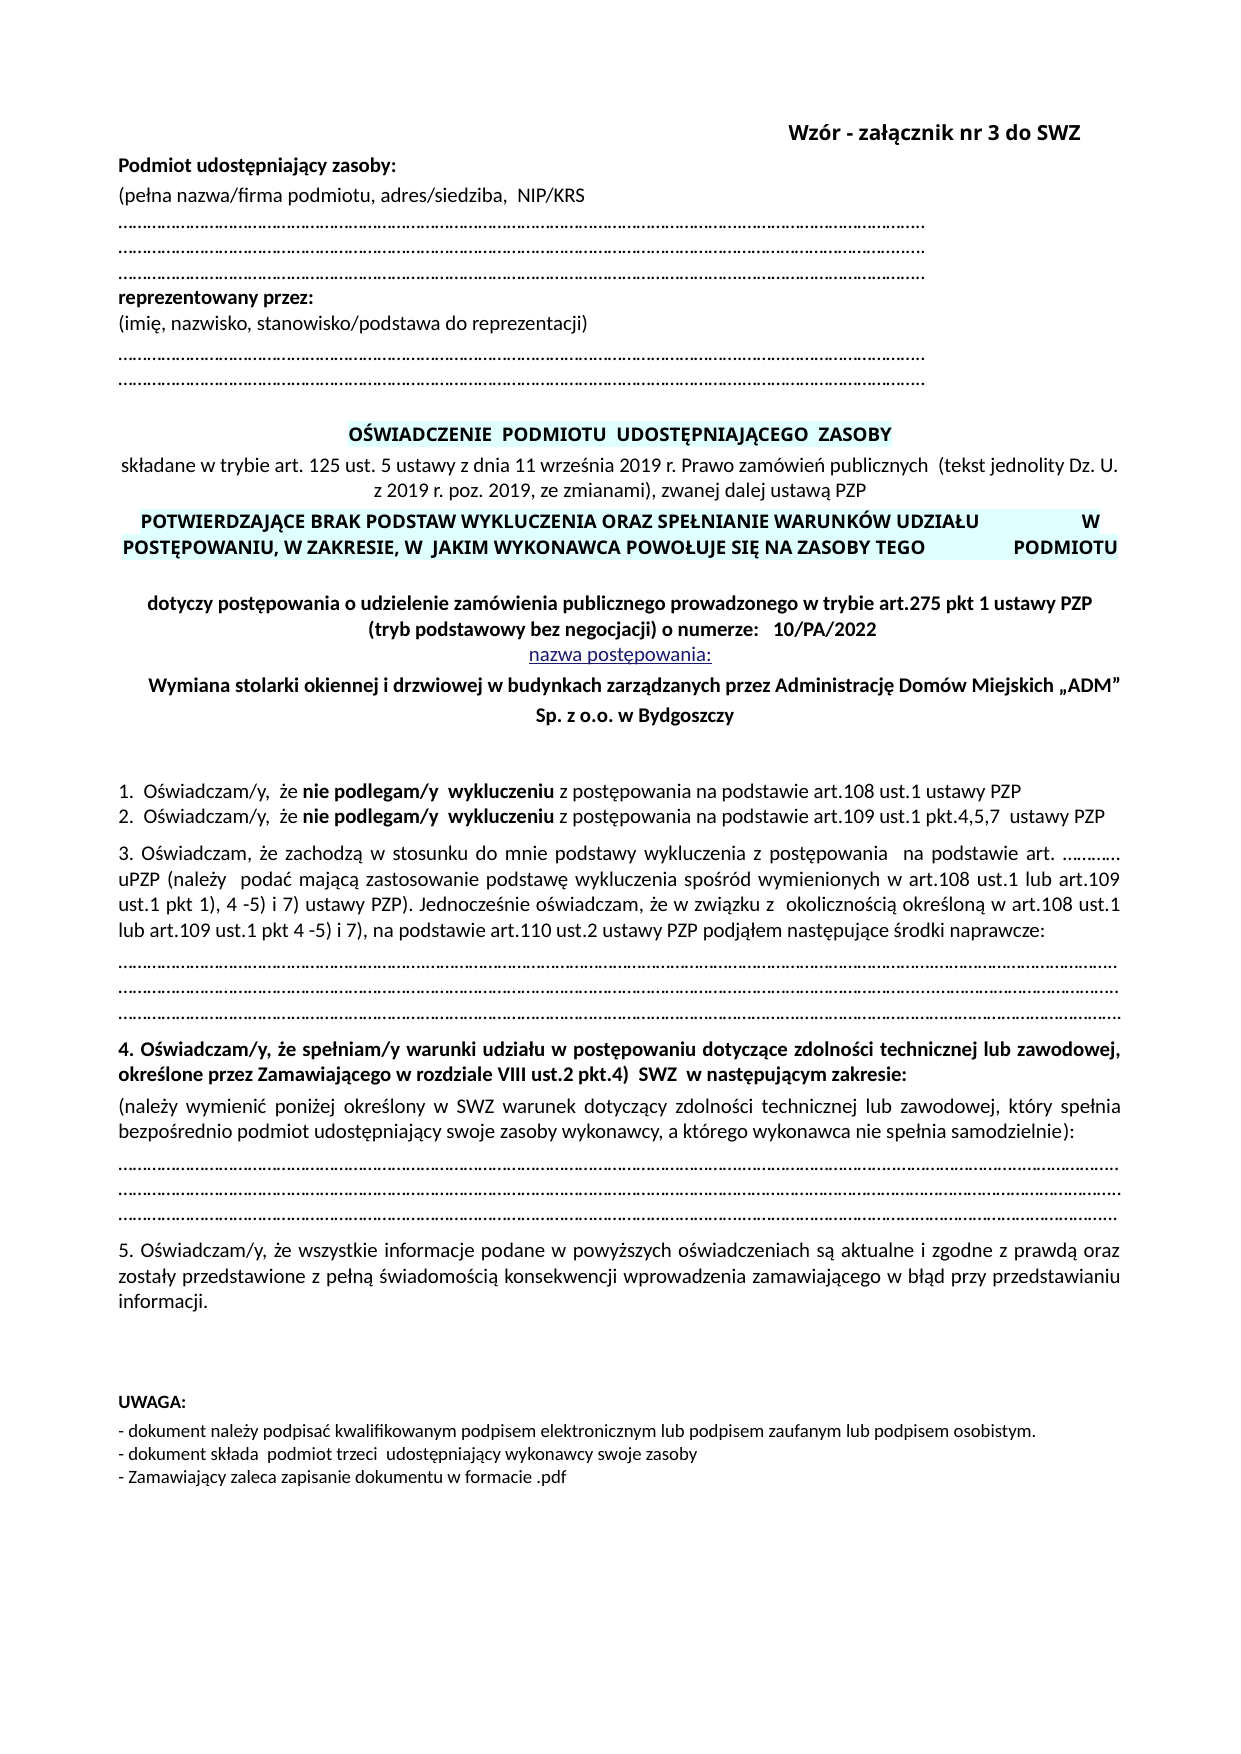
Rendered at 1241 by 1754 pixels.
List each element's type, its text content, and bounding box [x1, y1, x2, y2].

text Wzór - załącznik nr 3 do SWZ [118, 118, 1122, 147]
text - dokument należy podpisać kwalifikowanym podpisem elektronicznym lub podpisem zaufanym lub podpisem osobistym. [118, 1419, 1122, 1442]
text ………………………………………………………………………………………………………………….……………………………….. [118, 259, 1122, 284]
text ……………………………………………………….…………………………………………………………………………………………….……………………………….. [118, 948, 1122, 973]
text 2. Oświadczam/y, że nie podlegam/y wykluczeniu z postępowania na podstawie art.109 ust.1 pkt.4,5,7 ustawy PZP [118, 803, 1122, 829]
text - Zamawiający zaleca zapisanie dokumentu w formacie .pdf [118, 1465, 1122, 1488]
text 4. Oświadczam/y, że spełniam/y warunki udziału w postępowaniu dotyczące zdolności technicznej lub zawodowej, określone przez Zamawiającego w rozdziale VIII ust.2 pkt.4) SWZ w następującym zakresie: [118, 1036, 1122, 1087]
text (pełna nazwa/firma podmiotu, adres/siedziba, NIP/KRS [118, 183, 1122, 208]
text składane w trybie art. 125 ust. 5 ustawy z dnia 11 września 2019 r. Prawo zamówień publicznych (tekst jednolity Dz. U. z 2019 r. poz. 2019, ze zmianami), zwanej dalej ustawą PZP [118, 452, 1122, 503]
text POTWIERDZAJĄCE BRAK PODSTAW WYKLUCZENIA ORAZ SPEŁNIANIE WARUNKÓW UDZIAŁU W POSTĘPOWANIU, W ZAKRESIE, W JAKIM WYKONAWCA POWOŁUJE SIĘ NA ZASOBY TEGO PODMIOTU [118, 509, 1122, 560]
text OŚWIADCZENIE PODMIOTU UDOSTĘPNIAJĄCEGO ZASOBY [118, 421, 1122, 447]
text - dokument składa podmiot trzeci udostępniający wykonawcy swoje zasoby [118, 1442, 1122, 1465]
text nazwa postępowania: [118, 641, 1122, 667]
text UWAGA: [118, 1390, 1122, 1413]
text 1. Oświadczam/y, że nie podlegam/y wykluczeniu z postępowania na podstawie art.108 ust.1 ustawy PZP [118, 778, 1122, 803]
text ………………………………………………………………………………………………………………….………………………………....………………………………..…………………………………………………………………………………………………………………………….…………………………………………………………. [118, 973, 1122, 1024]
text ………………………………………………………………………………………………………………….………………………………..………………………………………………………………………………………………………………………………………………..…. [118, 208, 1122, 259]
text (tryb podstawowy bez negocjacji) o numerze: 10/PA/2022 [118, 616, 1122, 641]
text Podmiot udostępniający zasoby: [118, 152, 1122, 178]
text Wymiana stolarki okiennej i drzwiowej w budynkach zarządzanych przez Administrację Domów Miejskich „ADM” Sp. z o.o. w Bydgoszczy [148, 673, 1122, 727]
text (imię, nazwisko, stanowisko/podstawa do reprezentacji) [118, 310, 644, 335]
text ………………………………………………………………………………………………………………….…………………………..……………………..………………..………………………………………………………………………………………………………………………………………………………………………………………..………………………………………………………………………………………………………………….…………………………………………………………………... [118, 1150, 1122, 1226]
text 5. Oświadczam/y, że wszystkie informacje podane w powyższych oświadczeniach są aktualne i zgodne z prawdą oraz zostały przedstawione z pełną świadomością konsekwencji wprowadzenia zamawiającego w błąd przy przedstawianiu informacji. [118, 1238, 1122, 1314]
text ………………………………………………………………………………………………………………….……………………………….. [118, 366, 1122, 391]
text reprezentowany przez: [118, 284, 1122, 310]
text dotyczy postępowania o udzielenie zamówienia publicznego prowadzonego w trybie art.275 pkt 1 ustawy PZP [118, 590, 1122, 616]
text (należy wymienić poniżej określony w SWZ warunek dotyczący zdolności technicznej lub zawodowej, który spełnia bezpośrednio podmiot udostępniający swoje zasoby wykonawcy, a którego wykonawca nie spełnia samodzielnie): [118, 1093, 1122, 1144]
text ………………………………………………………………………………………………………………….……………………………….. [118, 340, 1122, 366]
text 3. Oświadczam, że zachodzą w stosunku do mnie podstawy wykluczenia z postępowania na podstawie art. ………… uPZP (należy podać mającą zastosowanie podstawę wykluczenia spośród wymienionych w art.108 ust.1 lub art.109 ust.1 pkt 1), 4 -5) i 7) ustawy PZP). Jednocześnie oświadczam, że w związku z okolicznością określoną w art.108 ust.1 lub art.109 ust.1 pkt 4 -5) i 7), na podstawie art.110 ust.2 ustawy PZP podjąłem następujące środki naprawcze: [118, 841, 1122, 942]
